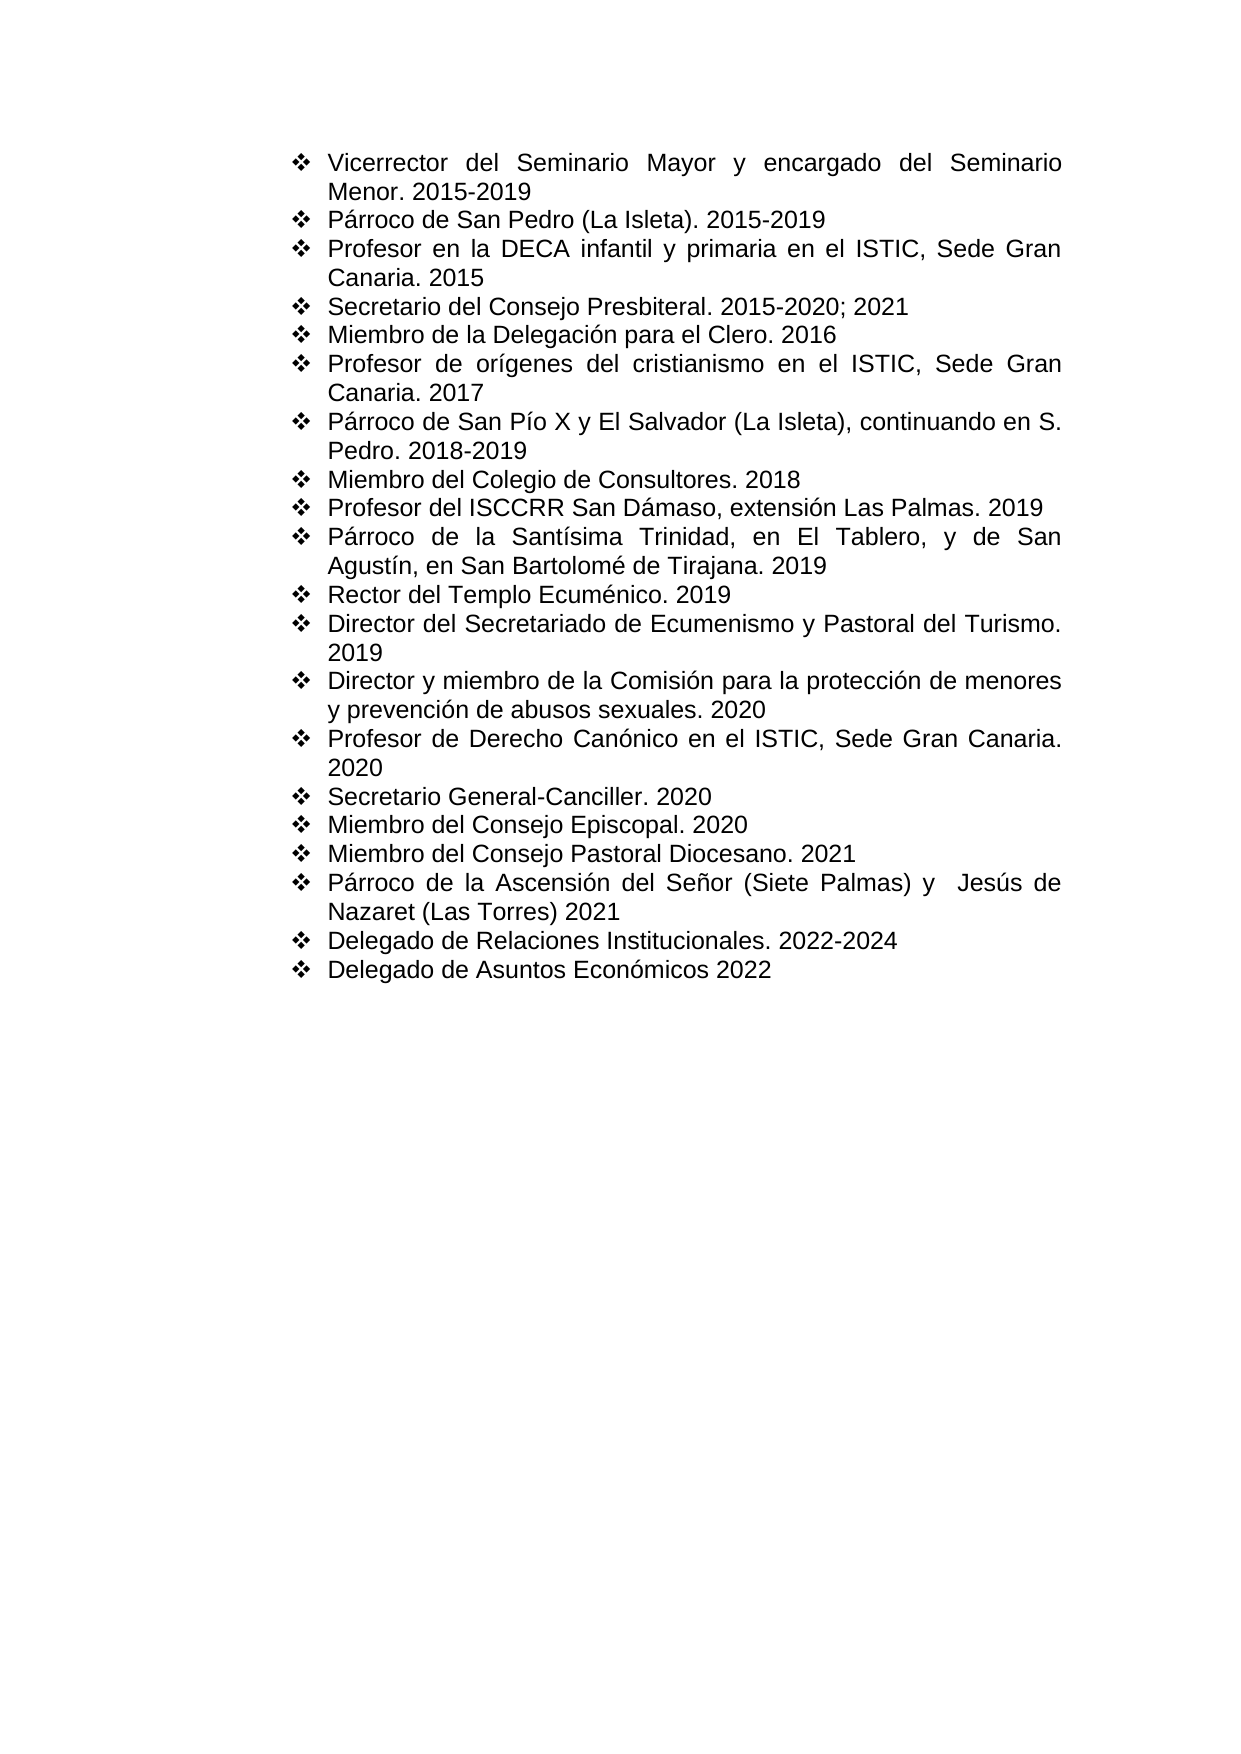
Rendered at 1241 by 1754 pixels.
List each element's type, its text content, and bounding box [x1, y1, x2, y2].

list Miembro del Consejo Episcopal. 2020 [290, 810, 1063, 839]
list Profesor de Derecho Canónico en el ISTIC, Sede Gran Canaria. 2020 [290, 724, 1063, 782]
list Vicerrector del Seminario Mayor y encargado del Seminario Menor. 2015-2019 [290, 148, 1063, 205]
list Miembro del Colegio de Consultores. 2018 [290, 464, 1063, 493]
list Párroco de la Ascensión del Señor (Siete Palmas) y Jesús de Nazaret (Las Torres) 2021 [290, 868, 1063, 926]
list Párroco de San Pedro (La Isleta). 2015-2019 [290, 205, 1063, 234]
list Miembro de la Delegación para el Clero. 2016 [290, 321, 1063, 349]
list Delegado de Relaciones Institucionales. 2022-2024 [290, 926, 1063, 954]
list Delegado de Asuntos Económicos 2022 [290, 954, 1063, 983]
list Director y miembro de la Comisión para la protección de menores y prevención de abusos sexuales. 2020 [290, 666, 1063, 724]
list Miembro del Consejo Pastoral Diocesano. 2021 [290, 839, 1063, 868]
list Rector del Templo Ecuménico. 2019 [290, 580, 1063, 609]
list Profesor de orígenes del cristianismo en el ISTIC, Sede Gran Canaria. 2017 [290, 349, 1063, 407]
list Secretario General-Canciller. 2020 [290, 782, 1063, 810]
list Secretario del Consejo Presbiteral. 2015-2020; 2021 [290, 292, 1063, 321]
list Párroco de la Santísima Trinidad, en El Tablero, y de San Agustín, en San Bartolomé de Tirajana. 2019 [290, 522, 1063, 580]
list Director del Secretariado de Ecumenismo y Pastoral del Turismo. 2019 [290, 609, 1063, 666]
list Profesor en la DECA infantil y primaria en el ISTIC, Sede Gran Canaria. 2015 [290, 234, 1063, 292]
list Párroco de San Pío X y El Salvador (La Isleta), continuando en S. Pedro. 2018-2019 [290, 407, 1063, 464]
list Profesor del ISCCRR San Dámaso, extensión Las Palmas. 2019 [290, 493, 1063, 522]
